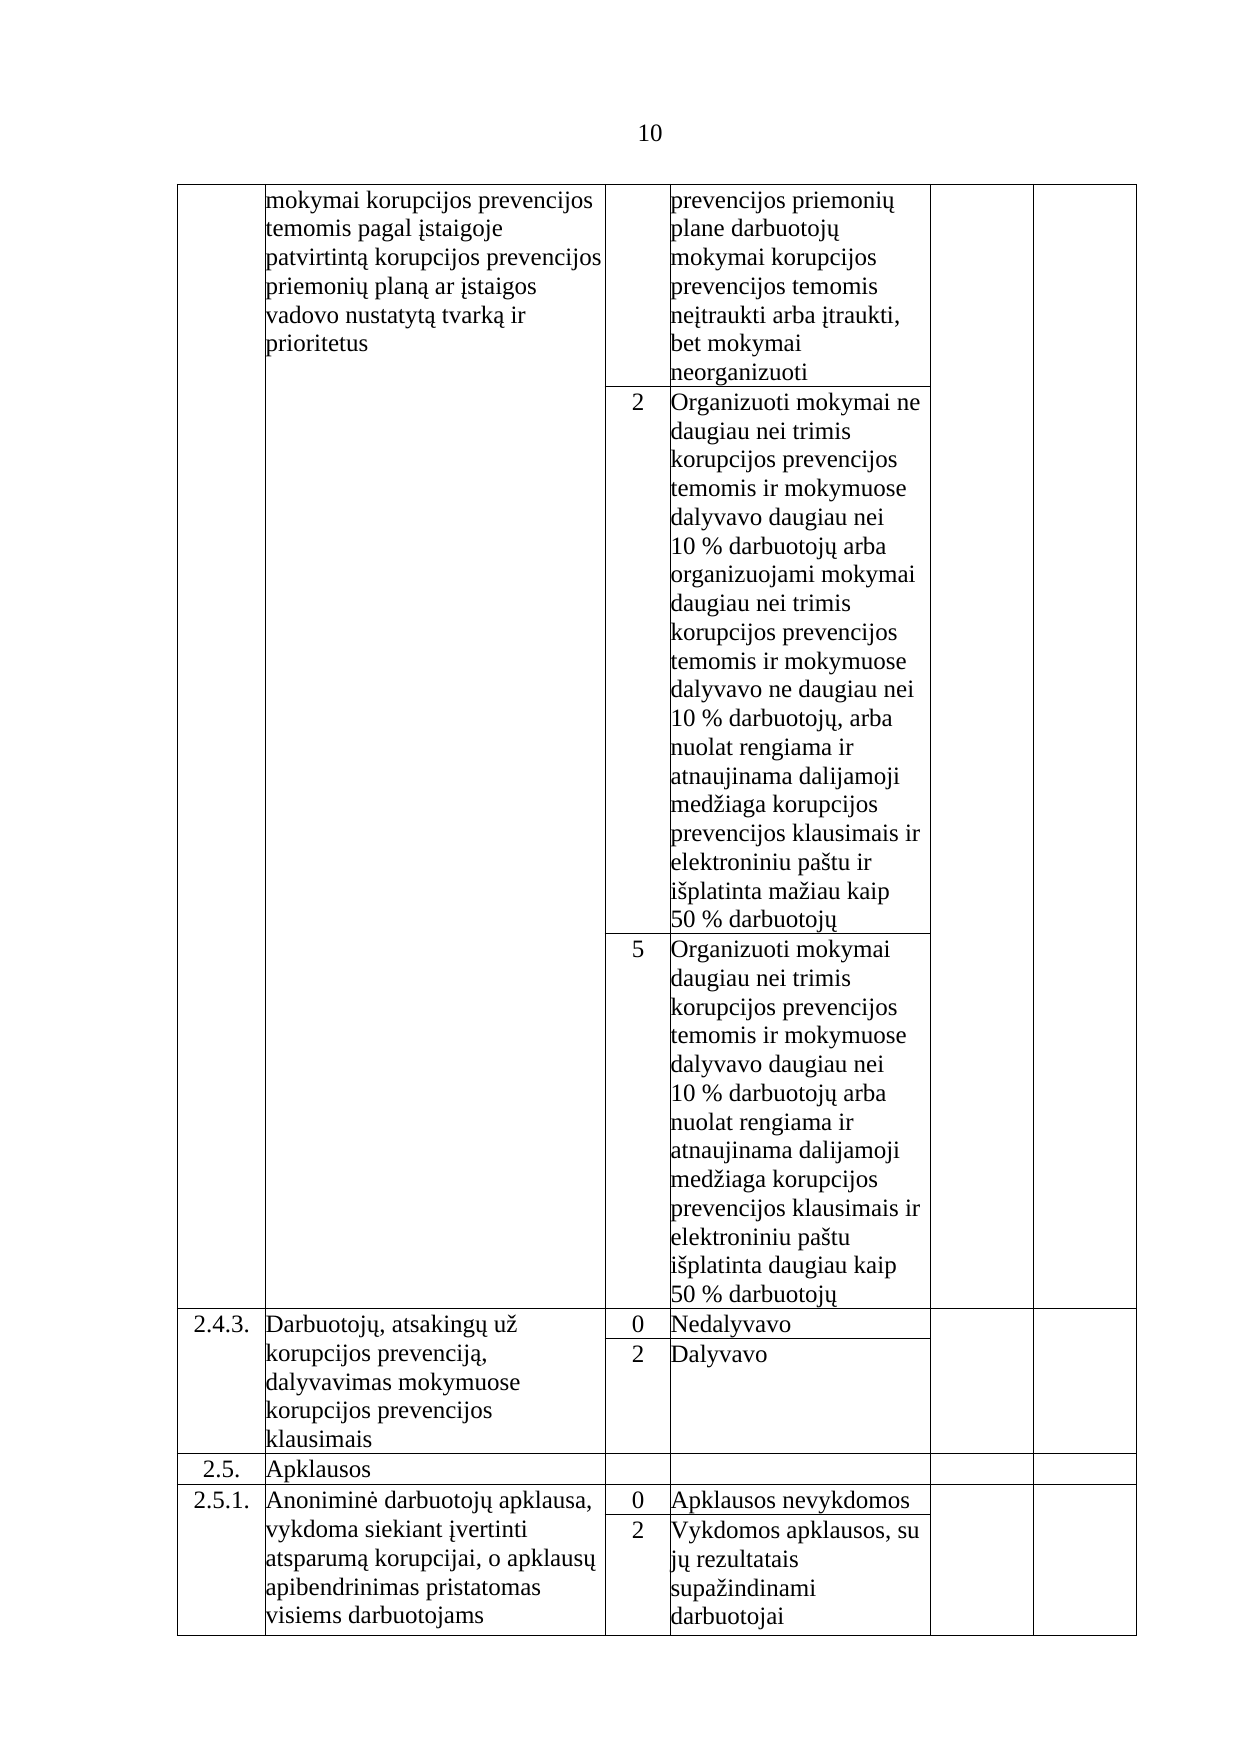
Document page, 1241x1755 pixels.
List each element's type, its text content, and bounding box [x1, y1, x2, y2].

table_cell 2 [606, 1515, 670, 1634]
table_cell [931, 1485, 1033, 1634]
table_cell mokymai korupcijos prevencijos temomis pagal įstaigoje patvirtintą korupcijos prevencijos priemonių planą ar įstaigos vadovo nustatytą tvarką ir prioritetus [266, 185, 605, 1308]
table_cell [931, 1454, 1033, 1484]
table_cell [931, 1309, 1033, 1453]
table_cell [671, 1454, 930, 1484]
table_cell [1034, 1485, 1136, 1634]
table_cell 2.5. [178, 1454, 265, 1484]
table_cell Organizuoti mokymai ne daugiau nei trimis korupcijos prevencijos temomis ir mokymuose dalyvavo daugiau nei 10 % darbuotojų arba organizuojami mokymai daugiau nei trimis korupcijos prevencijos temomis ir mokymuose dalyvavo ne daugiau nei 10 % darbuotojų, arba nuolat rengiama ir atnaujinama dalijamoji medžiaga korupcijos prevencijos klausimais ir elektroniniu paštu ir išplatinta mažiau kaip 50 % darbuotojų [671, 387, 930, 933]
table_cell Dalyvavo [671, 1339, 930, 1453]
table_cell [931, 185, 1033, 1308]
table_cell 5 [606, 934, 670, 1308]
table_cell Vykdomos apklausos, su jų rezultatais supažindinami darbuotojai [671, 1515, 930, 1634]
table_cell Apklausos [266, 1454, 605, 1484]
table_cell Apklausos nevykdomos [671, 1485, 930, 1514]
table_cell Anoniminė darbuotojų apklausa, vykdoma siekiant įvertinti atsparumą korupcijai, o apklausų apibendrinimas pristatomas visiems darbuotojams [266, 1485, 605, 1634]
table_cell Darbuotojų, atsakingų už korupcijos prevenciją, dalyvavimas mokymuose korupcijos prevencijos klausimais [266, 1309, 605, 1453]
table_cell 0 [606, 1309, 670, 1338]
table_cell 2.4.3. [178, 1309, 265, 1453]
table_cell [178, 185, 265, 1308]
table_cell 2 [606, 387, 670, 933]
table_cell [606, 185, 670, 386]
table_cell prevencijos priemonių plane darbuotojų mokymai korupcijos prevencijos temomis neįtraukti arba įtraukti, bet mokymai neorganizuoti [671, 185, 930, 386]
table_cell Organizuoti mokymai daugiau nei trimis korupcijos prevencijos temomis ir mokymuose dalyvavo daugiau nei 10 % darbuotojų arba nuolat rengiama ir atnaujinama dalijamoji medžiaga korupcijos prevencijos klausimais ir elektroniniu paštu išplatinta daugiau kaip 50 % darbuotojų [671, 934, 930, 1308]
table_cell [1034, 185, 1136, 1308]
table_cell Nedalyvavo [671, 1309, 930, 1338]
table_cell 2 [606, 1339, 670, 1453]
table_cell 2.5.1. [178, 1485, 265, 1634]
table_cell 0 [606, 1485, 670, 1514]
table_cell [1034, 1454, 1136, 1484]
table_cell [1034, 1309, 1136, 1453]
table_cell [606, 1454, 670, 1484]
